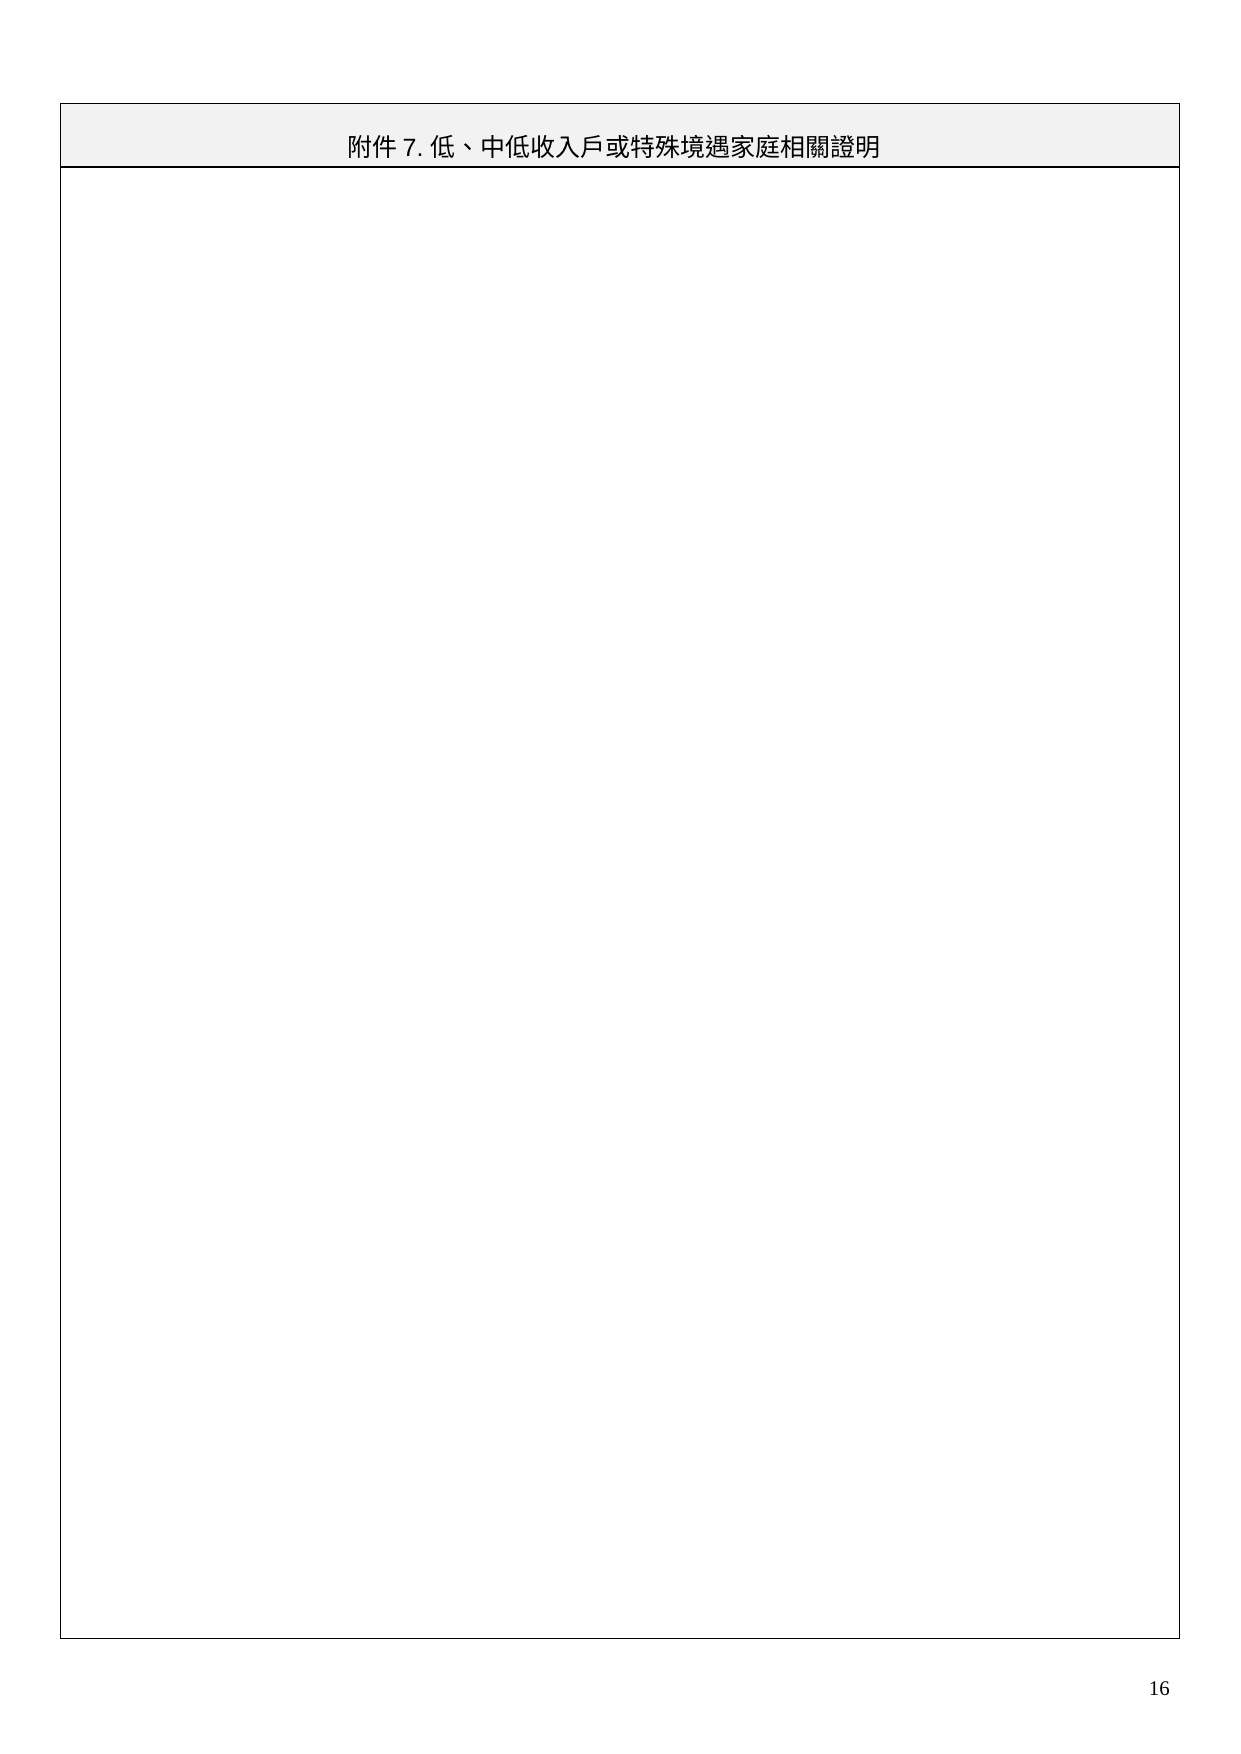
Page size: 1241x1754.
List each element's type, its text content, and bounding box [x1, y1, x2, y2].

table_cell [61, 168, 1179, 1637]
table_header 附件7. 低、中低收入戶或特殊境遇家庭相關證明 [61, 104, 1179, 166]
